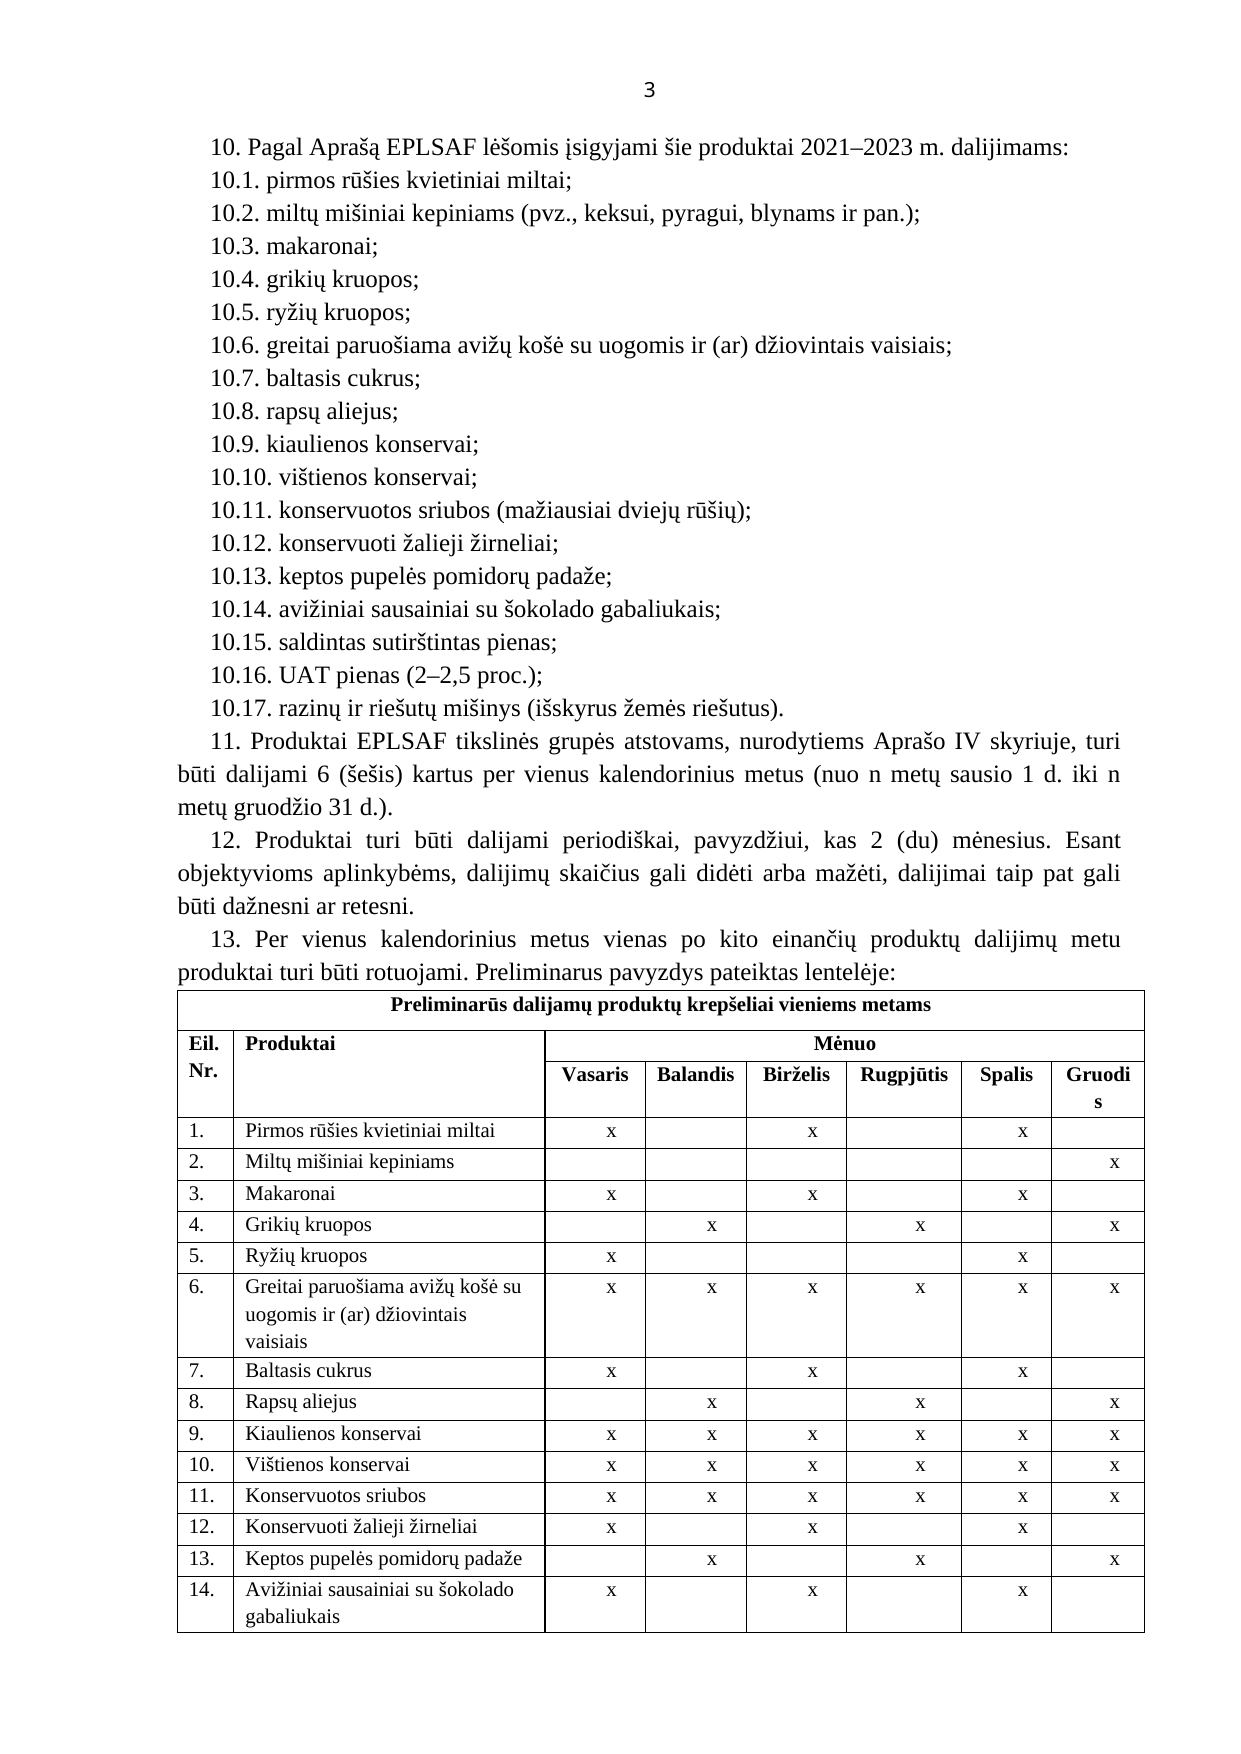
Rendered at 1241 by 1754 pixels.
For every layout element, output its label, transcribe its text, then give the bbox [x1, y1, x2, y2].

table_cell x [962, 1274, 1051, 1357]
table_cell [546, 1212, 645, 1242]
table_cell 7. [178, 1358, 233, 1388]
table_cell x [747, 1274, 846, 1357]
table_cell [1052, 1514, 1144, 1544]
table_cell Konservuotos sriubos [234, 1483, 544, 1513]
table_cell [962, 1389, 1051, 1419]
table_cell x [1052, 1546, 1144, 1576]
text 12. Produktai turi būti dalijami periodiškai, pavyzdžiui, kas 2 (du) mėnesius. Esant objektyvioms aplinkybėms, dalijimų skaičius gali didėti arba mažėti, dalijimai taip pat gali būti dažnesni ar retesni. [177, 825, 1122, 920]
table_cell 9. [178, 1421, 233, 1451]
text 10.14. avižiniai sausainiai su šokolado gabaliukais; [177, 594, 1122, 623]
table_cell x [646, 1483, 746, 1513]
table_cell [646, 1577, 746, 1632]
text 10.8. rapsų aliejus; [177, 396, 1122, 425]
text 10.13. keptos pupelės pomidorų padaže; [177, 561, 1122, 590]
table_cell x [646, 1389, 746, 1419]
table_cell Vasaris [546, 1062, 645, 1117]
table_cell x [546, 1274, 645, 1357]
table_cell x [747, 1421, 846, 1451]
table_cell x [546, 1452, 645, 1482]
table_cell Greitai paruošiama avižų košė su uogomis ir (ar) džiovintais vaisiais [234, 1274, 544, 1357]
table_cell x [546, 1118, 645, 1148]
table_cell x [646, 1452, 746, 1482]
table_cell x [546, 1181, 645, 1211]
text 10.11. konservuotos sriubos (mažiausiai dviejų rūšių); [177, 495, 1122, 524]
table_cell [747, 1389, 846, 1419]
table_cell [546, 1389, 645, 1419]
text 10.1. pirmos rūšies kvietiniai miltai; [177, 165, 1122, 194]
table_cell [847, 1358, 961, 1388]
table_cell x [646, 1546, 746, 1576]
table_cell Baltasis cukrus [234, 1358, 544, 1388]
table_cell [646, 1243, 746, 1273]
text 10.12. konservuoti žalieji žirneliai; [177, 528, 1122, 557]
text 11. Produktai EPLSAF tikslinės grupės atstovams, nurodytiems Aprašo IV skyriuje, turi būti dalijami 6 (šešis) kartus per vienus kalendorinius metus (nuo n metų sausio 1 d. iki n metų gruodžio 31 d.). [177, 726, 1122, 821]
table_cell Grikių kruopos [234, 1212, 544, 1242]
table_cell 4. [178, 1212, 233, 1242]
table_cell [747, 1149, 846, 1179]
table_cell x [847, 1452, 961, 1482]
table_cell x [747, 1118, 846, 1148]
table_cell 12. [178, 1514, 233, 1544]
table_cell x [646, 1212, 746, 1242]
table_cell x [1052, 1452, 1144, 1482]
table_cell [847, 1149, 961, 1179]
table_cell x [1052, 1483, 1144, 1513]
table_cell 8. [178, 1389, 233, 1419]
table_cell x [1052, 1421, 1144, 1451]
table_cell [1052, 1118, 1144, 1148]
table_cell Avižiniai sausainiai su šokolado gabaliukais [234, 1577, 544, 1632]
table_header Preliminarūs dalijamų produktų krepšeliai vieniems metams [178, 991, 1144, 1029]
table_cell x [847, 1421, 961, 1451]
table_cell x [646, 1274, 746, 1357]
table_cell [1052, 1243, 1144, 1273]
table_cell [747, 1212, 846, 1242]
text 10. Pagal Aprašą EPLSAF lėšomis įsigyjami šie produktai 2021–2023 m. dalijimams: [177, 132, 1122, 161]
table_cell Birželis [747, 1062, 846, 1117]
table_cell x [1052, 1212, 1144, 1242]
table_cell [847, 1577, 961, 1632]
table_cell Produktai [234, 1031, 544, 1117]
table_cell x [747, 1452, 846, 1482]
table_cell Makaronai [234, 1181, 544, 1211]
table_cell [646, 1149, 746, 1179]
table_cell 10. [178, 1452, 233, 1482]
table_cell Kiaulienos konservai [234, 1421, 544, 1451]
table_cell x [962, 1514, 1051, 1544]
table_cell [962, 1149, 1051, 1179]
table_cell Rapsų aliejus [234, 1389, 544, 1419]
table_cell 5. [178, 1243, 233, 1273]
table_cell Pirmos rūšies kvietiniai miltai [234, 1118, 544, 1148]
table_cell Gruodis [1052, 1062, 1144, 1117]
table_cell x [962, 1118, 1051, 1148]
table_cell Eil. Nr. [178, 1031, 233, 1117]
table_cell x [546, 1358, 645, 1388]
table_cell [546, 1149, 645, 1179]
table_cell Vištienos konservai [234, 1452, 544, 1482]
text 10.6. greitai paruošiama avižų košė su uogomis ir (ar) džiovintais vaisiais; [177, 330, 1122, 359]
text 10.15. saldintas sutirštintas pienas; [177, 627, 1122, 656]
table_cell x [847, 1546, 961, 1576]
table_cell x [847, 1389, 961, 1419]
table_cell [1052, 1358, 1144, 1388]
table_cell [646, 1358, 746, 1388]
table_cell Konservuoti žalieji žirneliai [234, 1514, 544, 1544]
text 10.9. kiaulienos konservai; [177, 429, 1122, 458]
table_cell [747, 1243, 846, 1273]
table_cell x [546, 1514, 645, 1544]
table_cell Ryžių kruopos [234, 1243, 544, 1273]
text 10.17. razinų ir riešutų mišinys (išskyrus žemės riešutus). [177, 693, 1122, 722]
table_cell [847, 1181, 961, 1211]
text 10.4. grikių kruopos; [177, 264, 1122, 293]
table_cell x [962, 1577, 1051, 1632]
table_cell x [847, 1212, 961, 1242]
text 10.2. miltų mišiniai kepiniams (pvz., keksui, pyragui, blynams ir pan.); [177, 198, 1122, 227]
table_cell 14. [178, 1577, 233, 1632]
table_cell x [847, 1274, 961, 1357]
table_cell 1. [178, 1118, 233, 1148]
table_cell [1052, 1181, 1144, 1211]
text 10.5. ryžių kruopos; [177, 297, 1122, 326]
table_cell x [847, 1483, 961, 1513]
table_cell [646, 1514, 746, 1544]
table_cell x [546, 1577, 645, 1632]
table_cell x [747, 1181, 846, 1211]
text 10.7. baltasis cukrus; [177, 363, 1122, 392]
table_cell x [546, 1483, 645, 1513]
table_cell Miltų mišiniai kepiniams [234, 1149, 544, 1179]
table_cell [962, 1212, 1051, 1242]
text 10.10. vištienos konservai; [177, 462, 1122, 491]
table_cell x [747, 1483, 846, 1513]
table_cell [847, 1243, 961, 1273]
table_cell 11. [178, 1483, 233, 1513]
table_cell 6. [178, 1274, 233, 1357]
table_cell Mėnuo [546, 1031, 1144, 1061]
table_cell x [747, 1514, 846, 1544]
table_cell [847, 1514, 961, 1544]
table_cell x [962, 1452, 1051, 1482]
table_cell 2. [178, 1149, 233, 1179]
table_cell [847, 1118, 961, 1148]
table_cell x [546, 1243, 645, 1273]
table_cell x [962, 1243, 1051, 1273]
text 10.16. UAT pienas (2–2,5 proc.); [177, 660, 1122, 689]
table_cell Rugpjūtis [847, 1062, 961, 1117]
table_cell x [1052, 1389, 1144, 1419]
table_cell [646, 1118, 746, 1148]
text 10.3. makaronai; [177, 231, 1122, 260]
table_cell Spalis [962, 1062, 1051, 1117]
table_cell x [1052, 1274, 1144, 1357]
table_cell x [546, 1421, 645, 1451]
table_cell x [1052, 1149, 1144, 1179]
table_cell x [962, 1181, 1051, 1211]
table_cell x [747, 1577, 846, 1632]
table_cell 13. [178, 1546, 233, 1576]
table_cell Balandis [646, 1062, 746, 1117]
table_cell [962, 1546, 1051, 1576]
table_cell 3. [178, 1181, 233, 1211]
table_cell [747, 1546, 846, 1576]
table_cell [646, 1181, 746, 1211]
table_cell Keptos pupelės pomidorų padaže [234, 1546, 544, 1576]
text 13. Per vienus kalendorinius metus vienas po kito einančių produktų dalijimų metu produktai turi būti rotuojami. Preliminarus pavyzdys pateiktas lentelėje: [177, 924, 1122, 986]
table_cell [546, 1546, 645, 1576]
table_cell x [962, 1483, 1051, 1513]
table_cell x [962, 1358, 1051, 1388]
table_cell x [646, 1421, 746, 1451]
table_cell x [962, 1421, 1051, 1451]
table_cell x [747, 1358, 846, 1388]
table_cell [1052, 1577, 1144, 1632]
